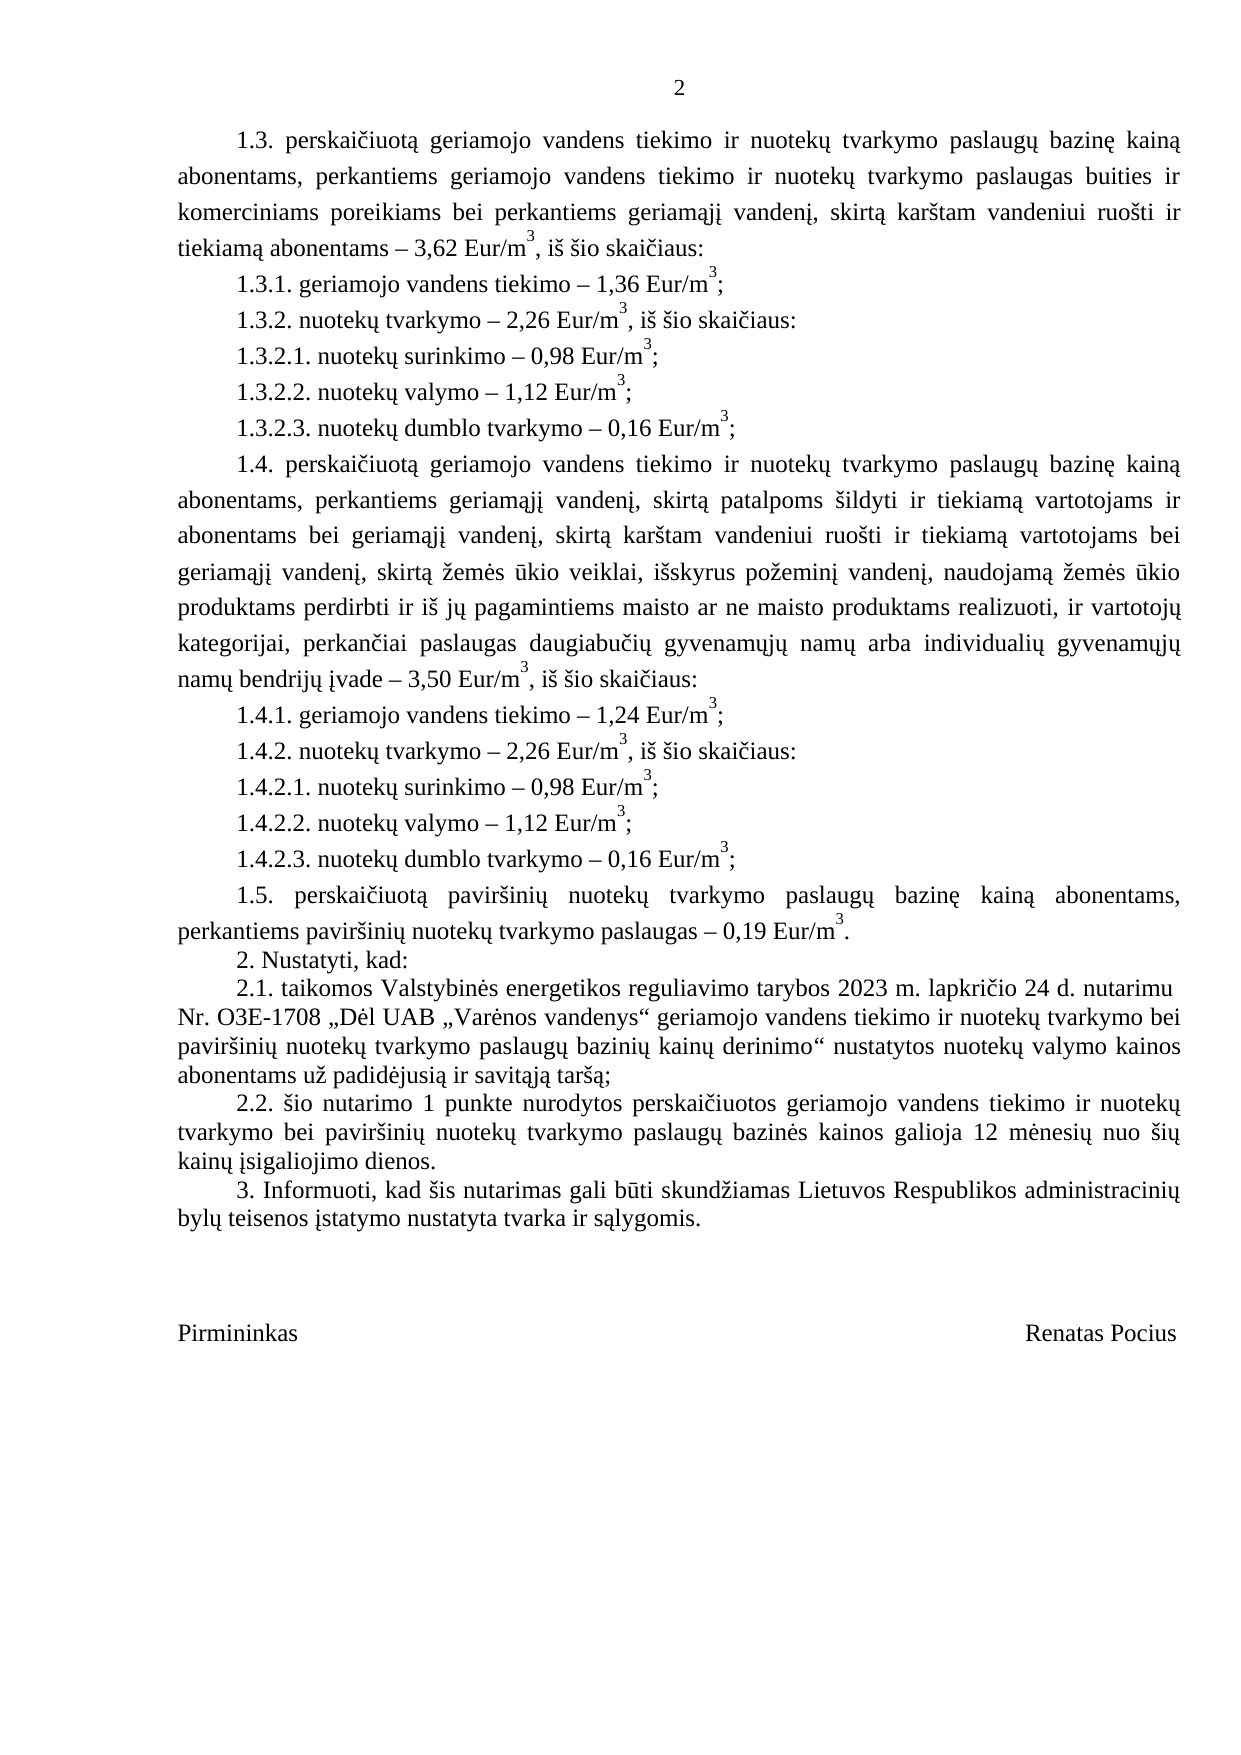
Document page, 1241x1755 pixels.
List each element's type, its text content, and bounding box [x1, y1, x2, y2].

text 1.4.2.2. nuotekų valymo – 1,12 Eur/m3; [177, 801, 1181, 837]
text 1.4. perskaičiuotą geriamojo vandens tiekimo ir nuotekų tvarkymo paslaugų bazinę kainą abonentams, perkantiems geriamąjį vandenį, skirtą patalpoms šildyti ir tiekiamą vartotojams ir abonentams bei geriamąjį vandenį, skirtą karštam vandeniui ruošti ir tiekiamą vartotojams bei geriamąjį vandenį, skirtą žemės ūkio veiklai, išskyrus požeminį vandenį, naudojamą žemės ūkio produktams perdirbti ir iš jų pagamintiems maisto ar ne maisto produktams realizuoti, ir vartotojų kategorijai, perkančiai paslaugas daugiabučių gyvenamųjų namų arba individualių gyvenamųjų namų bendrijų įvade – 3,50 Eur/m3, iš šio skaičiaus: [177, 442, 1181, 693]
text 1.3.1. geriamojo vandens tiekimo – 1,36 Eur/m3; [177, 262, 1181, 298]
text Pirmininkas Renatas Pocius [177, 1318, 1181, 1347]
text 1.3.2.2. nuotekų valymo – 1,12 Eur/m3; [177, 370, 1181, 406]
text 3. Informuoti, kad šis nutarimas gali būti skundžiamas Lietuvos Respublikos administracinių bylų teisenos įstatymo nustatyta tvarka ir sąlygomis. [177, 1175, 1181, 1232]
text 1.3.2. nuotekų tvarkymo – 2,26 Eur/m3, iš šio skaičiaus: [177, 298, 1181, 334]
text 2.1. taikomos Valstybinės energetikos reguliavimo tarybos 2023 m. lapkričio 24 d. nutarimu Nr. O3E-1708 „Dėl UAB „Varėnos vandenys“ geriamojo vandens tiekimo ir nuotekų tvarkymo bei paviršinių nuotekų tvarkymo paslaugų bazinių kainų derinimo“ nustatytos nuotekų valymo kainos abonentams už padidėjusią ir savitąją taršą; [177, 973, 1181, 1088]
text 1.4.2.3. nuotekų dumblo tvarkymo – 0,16 Eur/m3; [177, 837, 1181, 873]
text 2. Nustatyti, kad: [177, 945, 1181, 973]
text 1.3.2.1. nuotekų surinkimo – 0,98 Eur/m3; [177, 334, 1181, 370]
text 1.4.2.1. nuotekų surinkimo – 0,98 Eur/m3; [177, 765, 1181, 801]
text 1.4.2. nuotekų tvarkymo – 2,26 Eur/m3, iš šio skaičiaus: [177, 729, 1181, 765]
text 1.3. perskaičiuotą geriamojo vandens tiekimo ir nuotekų tvarkymo paslaugų bazinę kainą abonentams, perkantiems geriamojo vandens tiekimo ir nuotekų tvarkymo paslaugas buities ir komerciniams poreikiams bei perkantiems geriamąjį vandenį, skirtą karštam vandeniui ruošti ir tiekiamą abonentams – 3,62 Eur/m3, iš šio skaičiaus: [177, 118, 1181, 262]
text 2.2. šio nutarimo 1 punkte nurodytos perskaičiuotos geriamojo vandens tiekimo ir nuotekų tvarkymo bei paviršinių nuotekų tvarkymo paslaugų bazinės kainos galioja 12 mėnesių nuo šių kainų įsigaliojimo dienos. [177, 1088, 1181, 1175]
text 1.4.1. geriamojo vandens tiekimo – 1,24 Eur/m3; [177, 693, 1181, 729]
text 1.5. perskaičiuotą paviršinių nuotekų tvarkymo paslaugų bazinę kainą abonentams, perkantiems paviršinių nuotekų tvarkymo paslaugas – 0,19 Eur/m3. [177, 873, 1181, 945]
text 1.3.2.3. nuotekų dumblo tvarkymo – 0,16 Eur/m3; [177, 406, 1181, 442]
